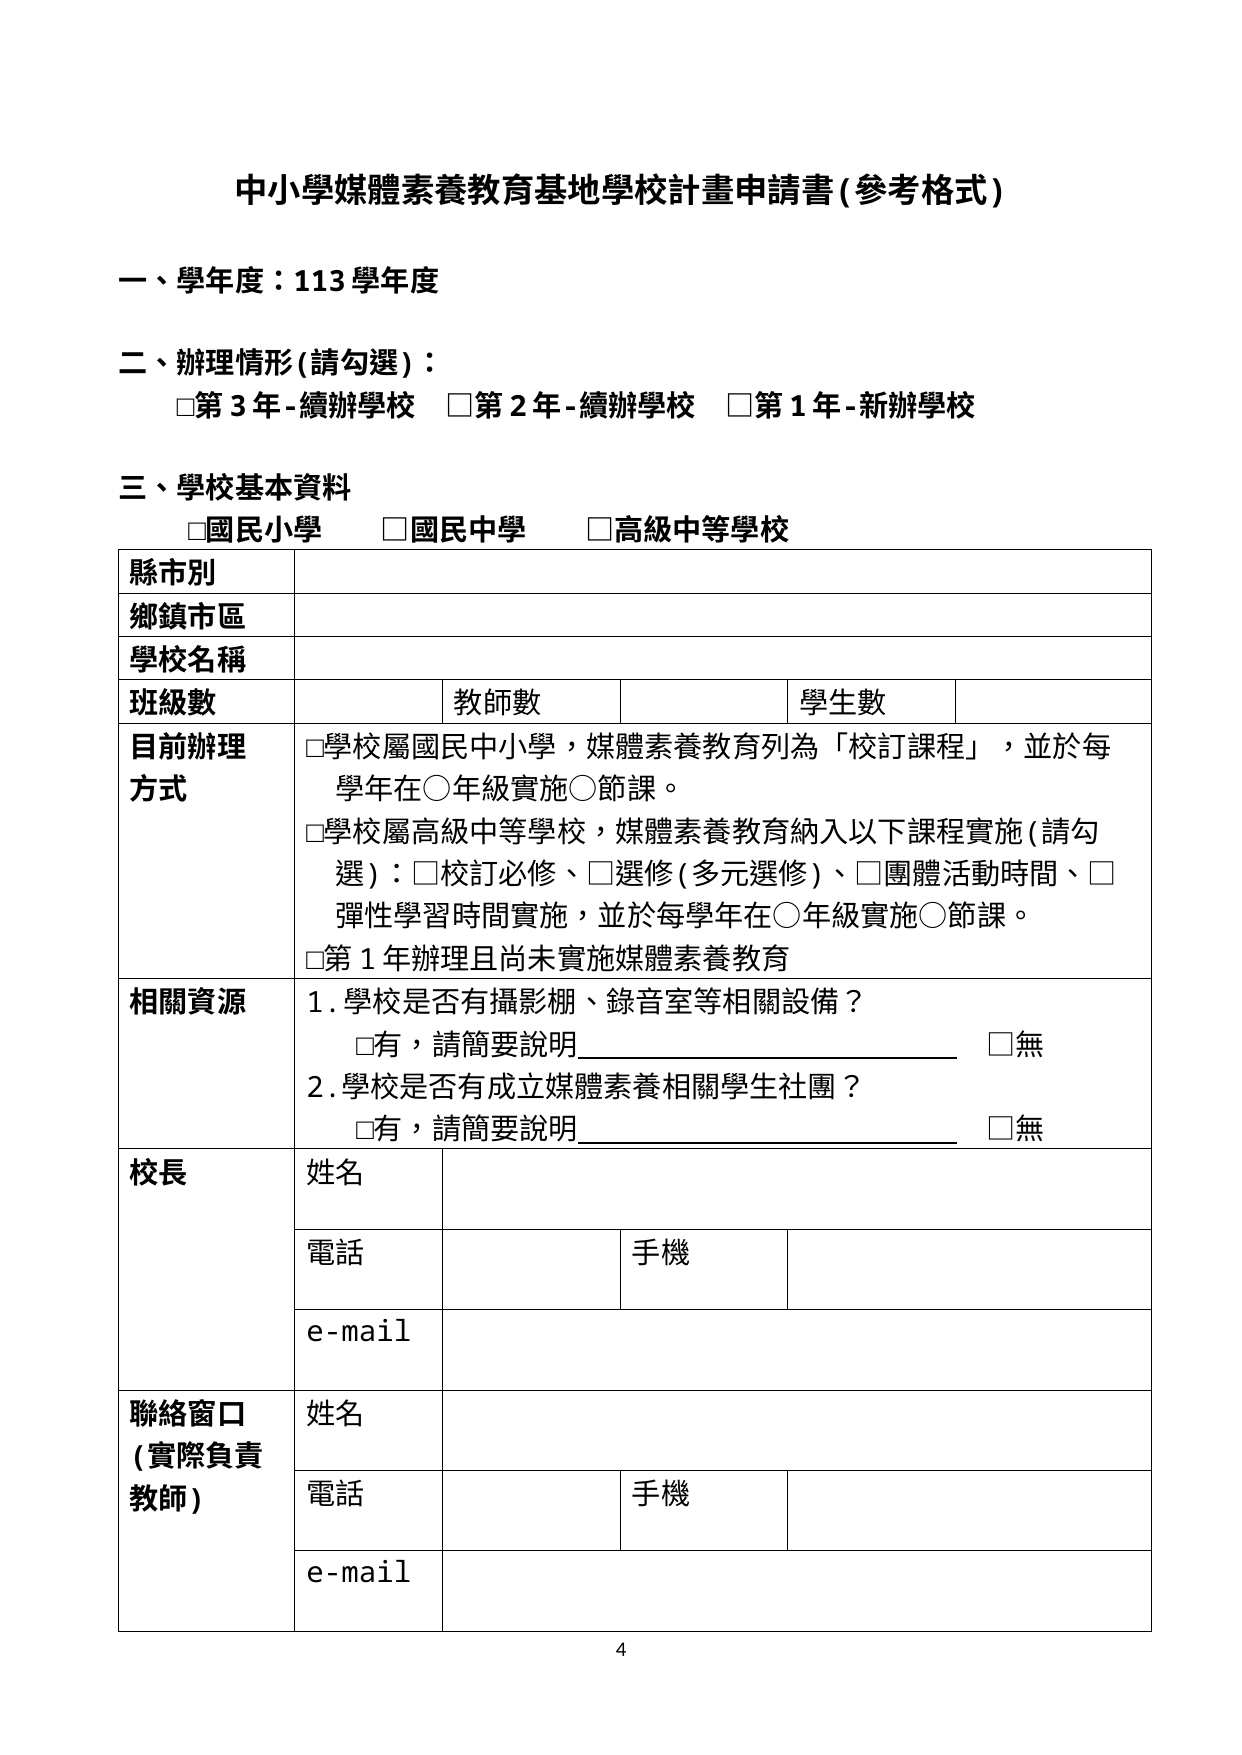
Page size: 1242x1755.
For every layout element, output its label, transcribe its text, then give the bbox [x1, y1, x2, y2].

table_cell 班級數 [119, 680, 294, 722]
table_cell [443, 1149, 1151, 1229]
table_cell [956, 680, 1151, 722]
table_cell 相關資源 [119, 979, 294, 1148]
table_cell 聯絡窗口(實際負責教師) [119, 1391, 294, 1631]
table_cell 電話 [295, 1471, 442, 1550]
table_cell 教師數 [443, 680, 620, 722]
table_cell [443, 1230, 620, 1309]
table_cell [621, 680, 787, 722]
table_cell [788, 1471, 1151, 1550]
text 中小學媒體素養教育基地學校計畫申請書(參考格式) [118, 164, 1123, 212]
table_cell 手機 [621, 1230, 787, 1309]
table_cell [443, 1471, 620, 1550]
table_cell 學生數 [788, 680, 955, 722]
table_cell [443, 1391, 1151, 1470]
text □第3年-續辦學校 □第2年-續辦學校 □第1年-新辦學校 [118, 382, 1123, 425]
text 二、辦理情形(請勾選)： [118, 340, 1123, 382]
table_cell 學校名稱 [119, 637, 294, 679]
table_cell 目前辦理 方式 [119, 724, 294, 978]
table_cell 學校是否有攝影棚、錄音室等相關設備？ □有，請簡要說明 □無 2.學校是否有成立媒體素養相關學生社團？ □有，請簡要說明 □無 [295, 979, 1151, 1148]
table_cell 姓名 [295, 1391, 442, 1470]
table_cell e-mail [295, 1551, 442, 1631]
table_cell 手機 [621, 1471, 787, 1550]
table_cell □學校屬國民中小學，媒體素養教育列為「校訂課程」，並於每學年在○年級實施○節課。 □學校屬高級中等學校，媒體素養教育納入以下課程實施(請勾選)：□校訂必修、□選修(多元選修)、□團體活動時間、□彈性學習時間實施，並於每學年在○年級實施○節課。 □第1年辦理且尚未實施媒體素養教育 [295, 724, 1151, 978]
table_header [295, 550, 1151, 592]
table_cell [295, 637, 1151, 679]
table_cell [788, 1230, 1151, 1309]
table_cell [443, 1310, 1151, 1389]
table_header 縣市別 [119, 550, 294, 592]
table_cell e-mail [295, 1310, 442, 1389]
text 一、學年度：113學年度 [118, 258, 1123, 300]
table_cell [295, 680, 442, 722]
table_cell [443, 1551, 1151, 1631]
table_cell 姓名 [295, 1149, 442, 1229]
table_cell 校長 [119, 1149, 294, 1389]
table_cell [295, 594, 1151, 636]
text □國民小學 □國民中學 □高級中等學校 [118, 507, 1123, 549]
table_cell 電話 [295, 1230, 442, 1309]
text 三、學校基本資料 [118, 464, 1123, 507]
table_cell 鄉鎮市區 [119, 594, 294, 636]
